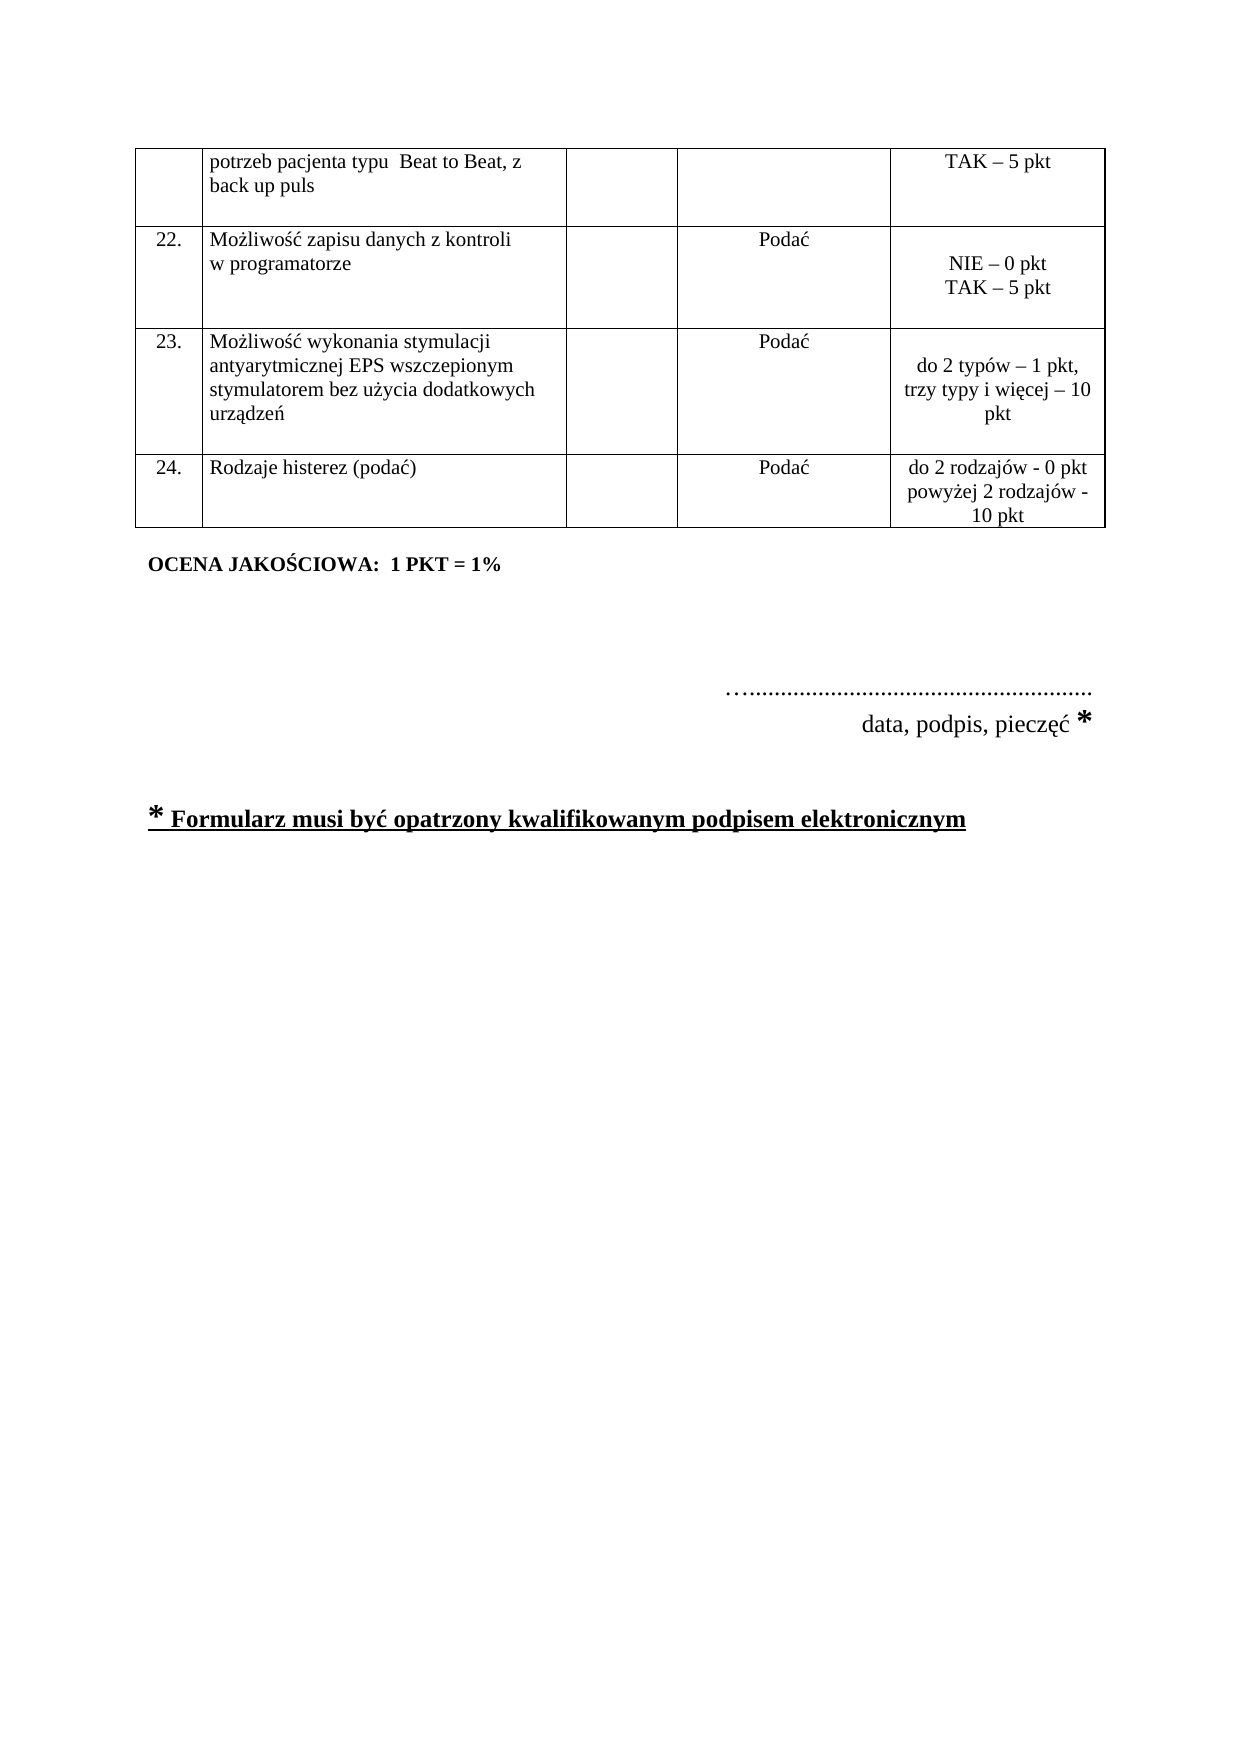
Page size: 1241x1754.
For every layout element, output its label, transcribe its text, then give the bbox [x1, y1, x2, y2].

text …....................................................... [148, 672, 1093, 701]
table_cell do 2 typów – 1 pkt, trzy typy i więcej – 10 pkt [891, 329, 1104, 453]
table_cell [567, 455, 677, 527]
table_cell [567, 149, 677, 226]
text data, podpis, pieczęć * [148, 701, 1093, 739]
table_cell potrzeb pacjenta typu Beat to Beat, z back up puls [203, 149, 566, 226]
table_cell 24. [136, 455, 202, 527]
table_cell NIE – 0 pkt TAK – 5 pkt [891, 227, 1104, 327]
text * Formularz musi być opatrzony kwalifikowanym podpisem elektronicznym [148, 797, 1093, 835]
text OCENA JAKOŚCIOWA: 1 PKT = 1% [148, 552, 1093, 576]
table_cell do 2 rodzajów - 0 pkt powyżej 2 rodzajów - 10 pkt [891, 455, 1104, 527]
table_cell Podać [678, 329, 890, 453]
table_cell [567, 329, 677, 453]
table_cell [136, 149, 202, 226]
table_cell 23. [136, 329, 202, 453]
table_cell Możliwość zapisu danych z kontroli w programatorze [203, 227, 566, 327]
table_cell Rodzaje histerez (podać) [203, 455, 566, 527]
table_cell TAK – 5 pkt [891, 149, 1104, 226]
table_cell Możliwość wykonania stymulacji antyarytmicznej EPS wszczepionym stymulatorem bez użycia dodatkowych urządzeń [203, 329, 566, 453]
table_cell Podać [678, 227, 890, 327]
table_cell 22. [136, 227, 202, 327]
table_cell [678, 149, 890, 226]
table_cell [567, 227, 677, 327]
table_cell Podać [678, 455, 890, 527]
